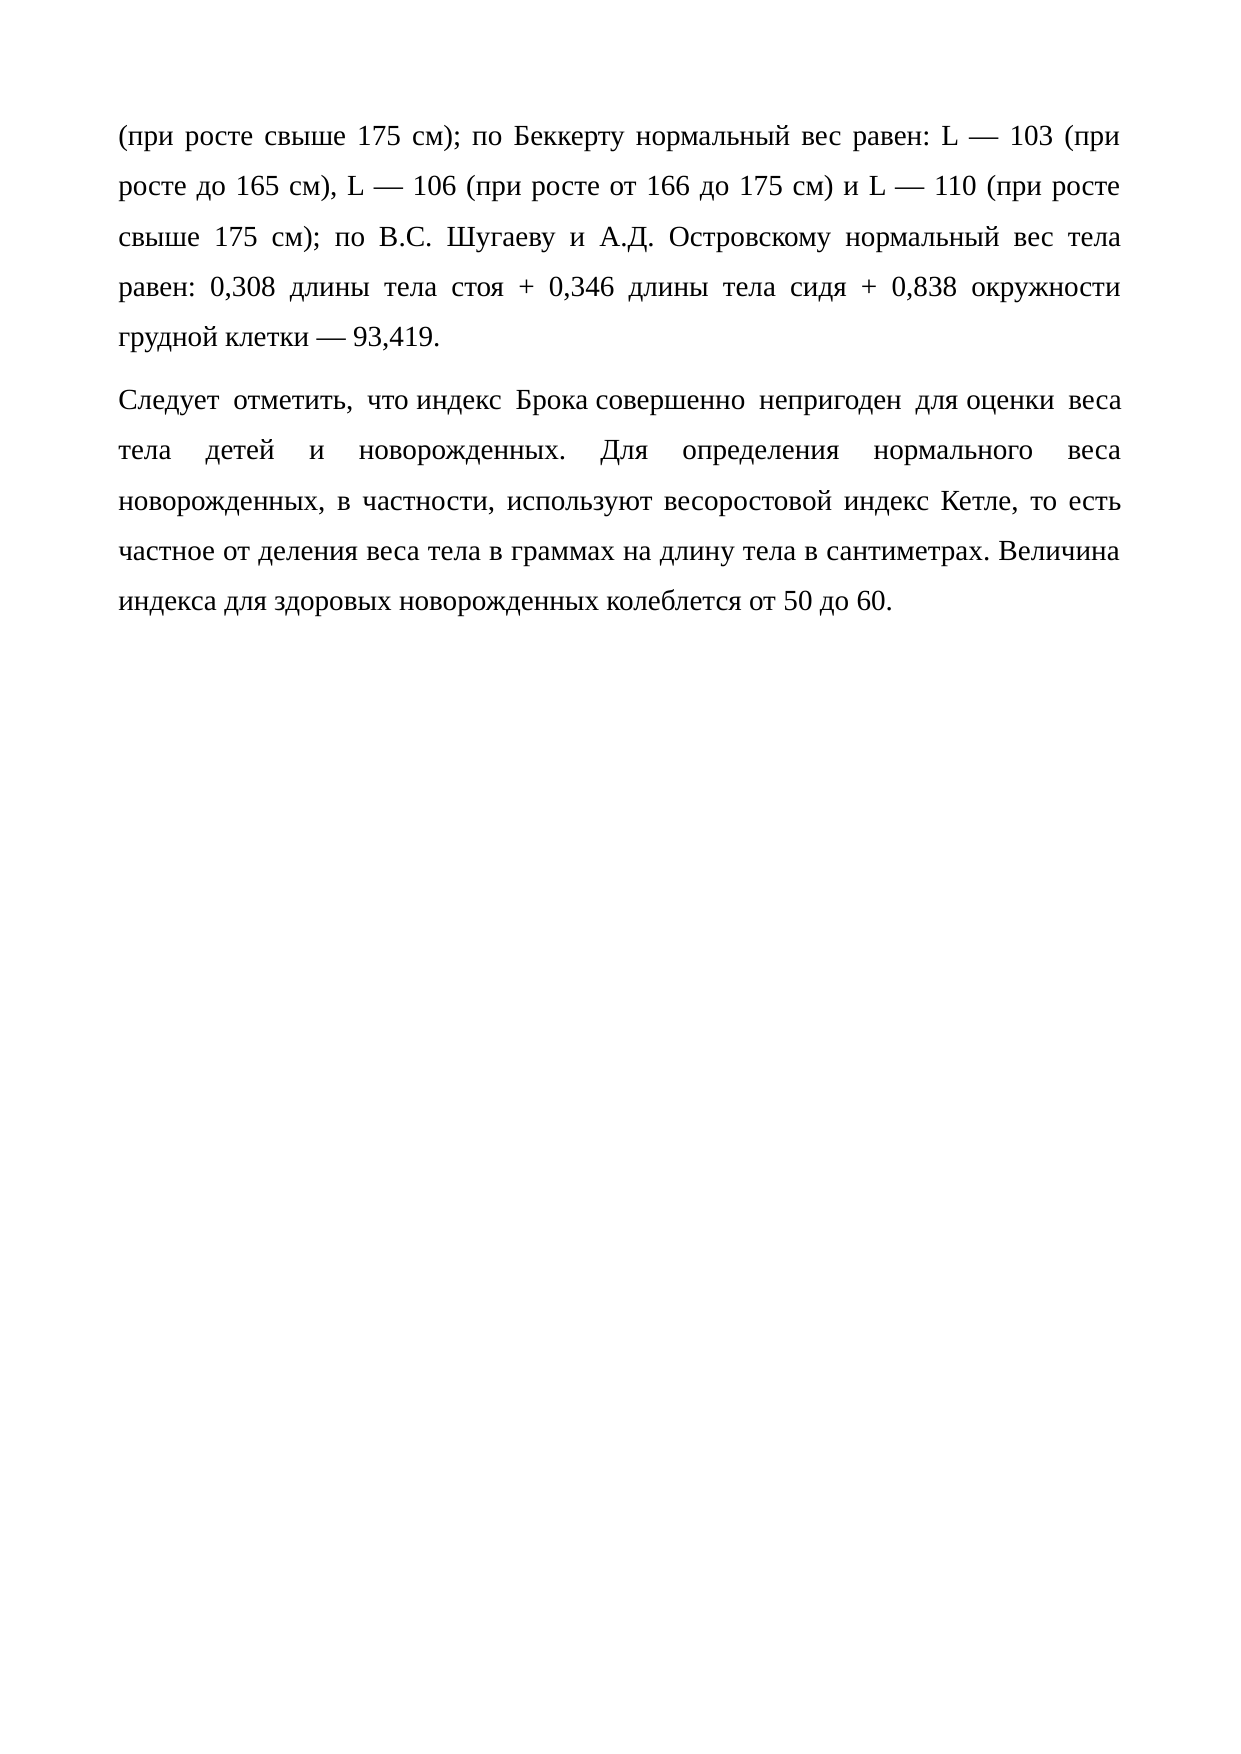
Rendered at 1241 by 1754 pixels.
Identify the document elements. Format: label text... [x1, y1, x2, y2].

text Следует отметить, что индекс Брока совершенно непригоден для оценки веса тела детей и новорожденных. Для определения нормального веса новорожденных, в частности, используют весоростовой индекс Кетле, то есть частное от деления веса тела в граммах на длину тела в сантиметрах. Величина индекса для здоровых новорожденных колеблется от 50 до 60. [118, 382, 1122, 617]
text (при росте свыше 175 см); по Беккерту нормальный вес равен: L — 103 (при росте до 165 см), L — 106 (при росте от 166 до 175 см) и L — 110 (при росте свыше 175 см); по В.С. Шугаеву и А.Д. Островскому нормальный вес тела равен: 0,308 длины тела стоя + 0,346 длины тела сидя + 0,838 окружности грудной клетки — 93,419. [118, 118, 1122, 353]
